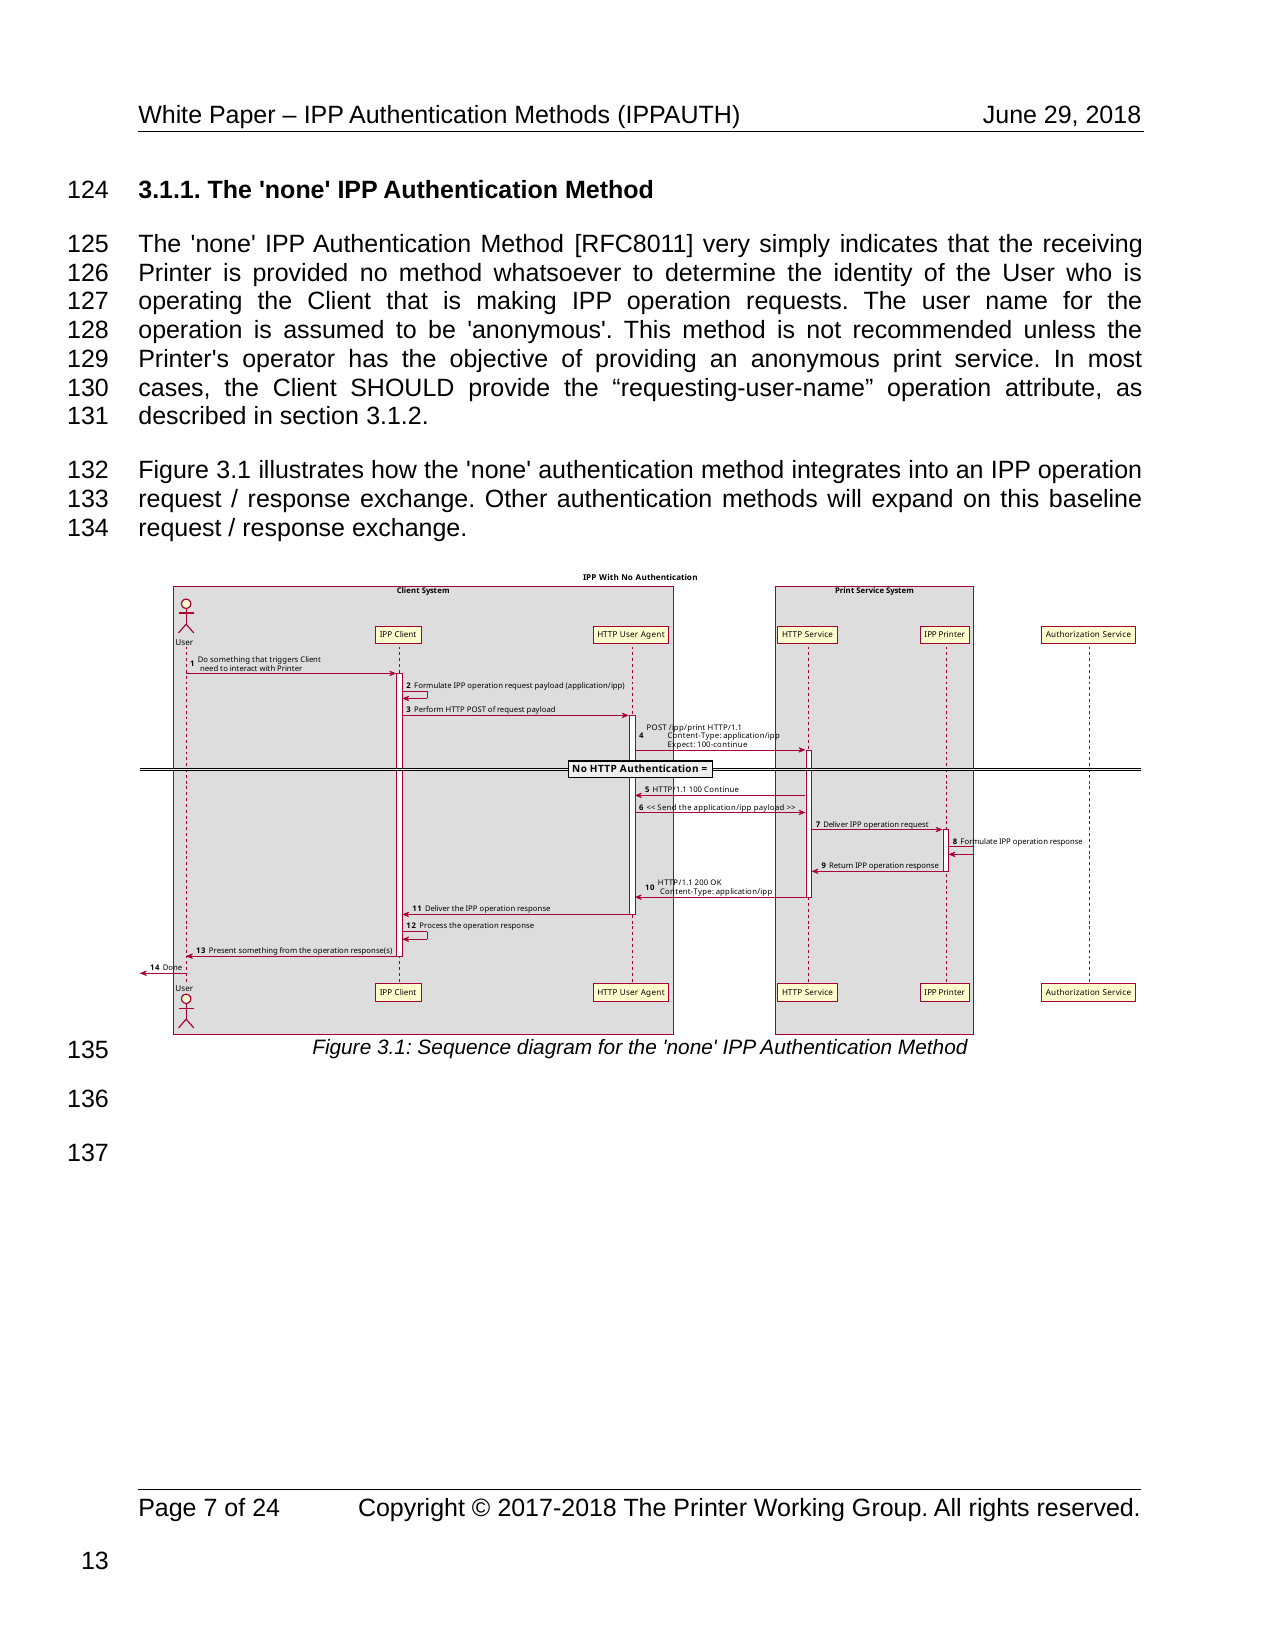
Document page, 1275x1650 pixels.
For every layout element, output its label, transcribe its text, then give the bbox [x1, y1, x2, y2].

subtitle The 'none' IPP Authentication Method [138, 175, 1144, 204]
text The 'none' IPP Authentication Method [RFC8011] very simply indicates that the receiving Printer is provided no method whatsoever to determine the identity of the User who is operating the Client that is making IPP operation requests. The user name for the operation is assumed to be 'anonymous'. This method is not recommended unless the Printer's operator has the objective of providing an anonymous print service. In most cases, the Client SHOULD provide the “requesting-user-name” operation attribute, as described in section 3.1.2. [138, 229, 1144, 430]
text Figure 3.1 illustrates how the 'none' authentication method integrates into an IPP operation request / response exchange. Other authentication methods will expand on this baseline request / response exchange. [138, 455, 1144, 541]
text Figure 3.1: Sequence diagram for the 'none' IPP Authentication Method [138, 579, 1144, 1059]
